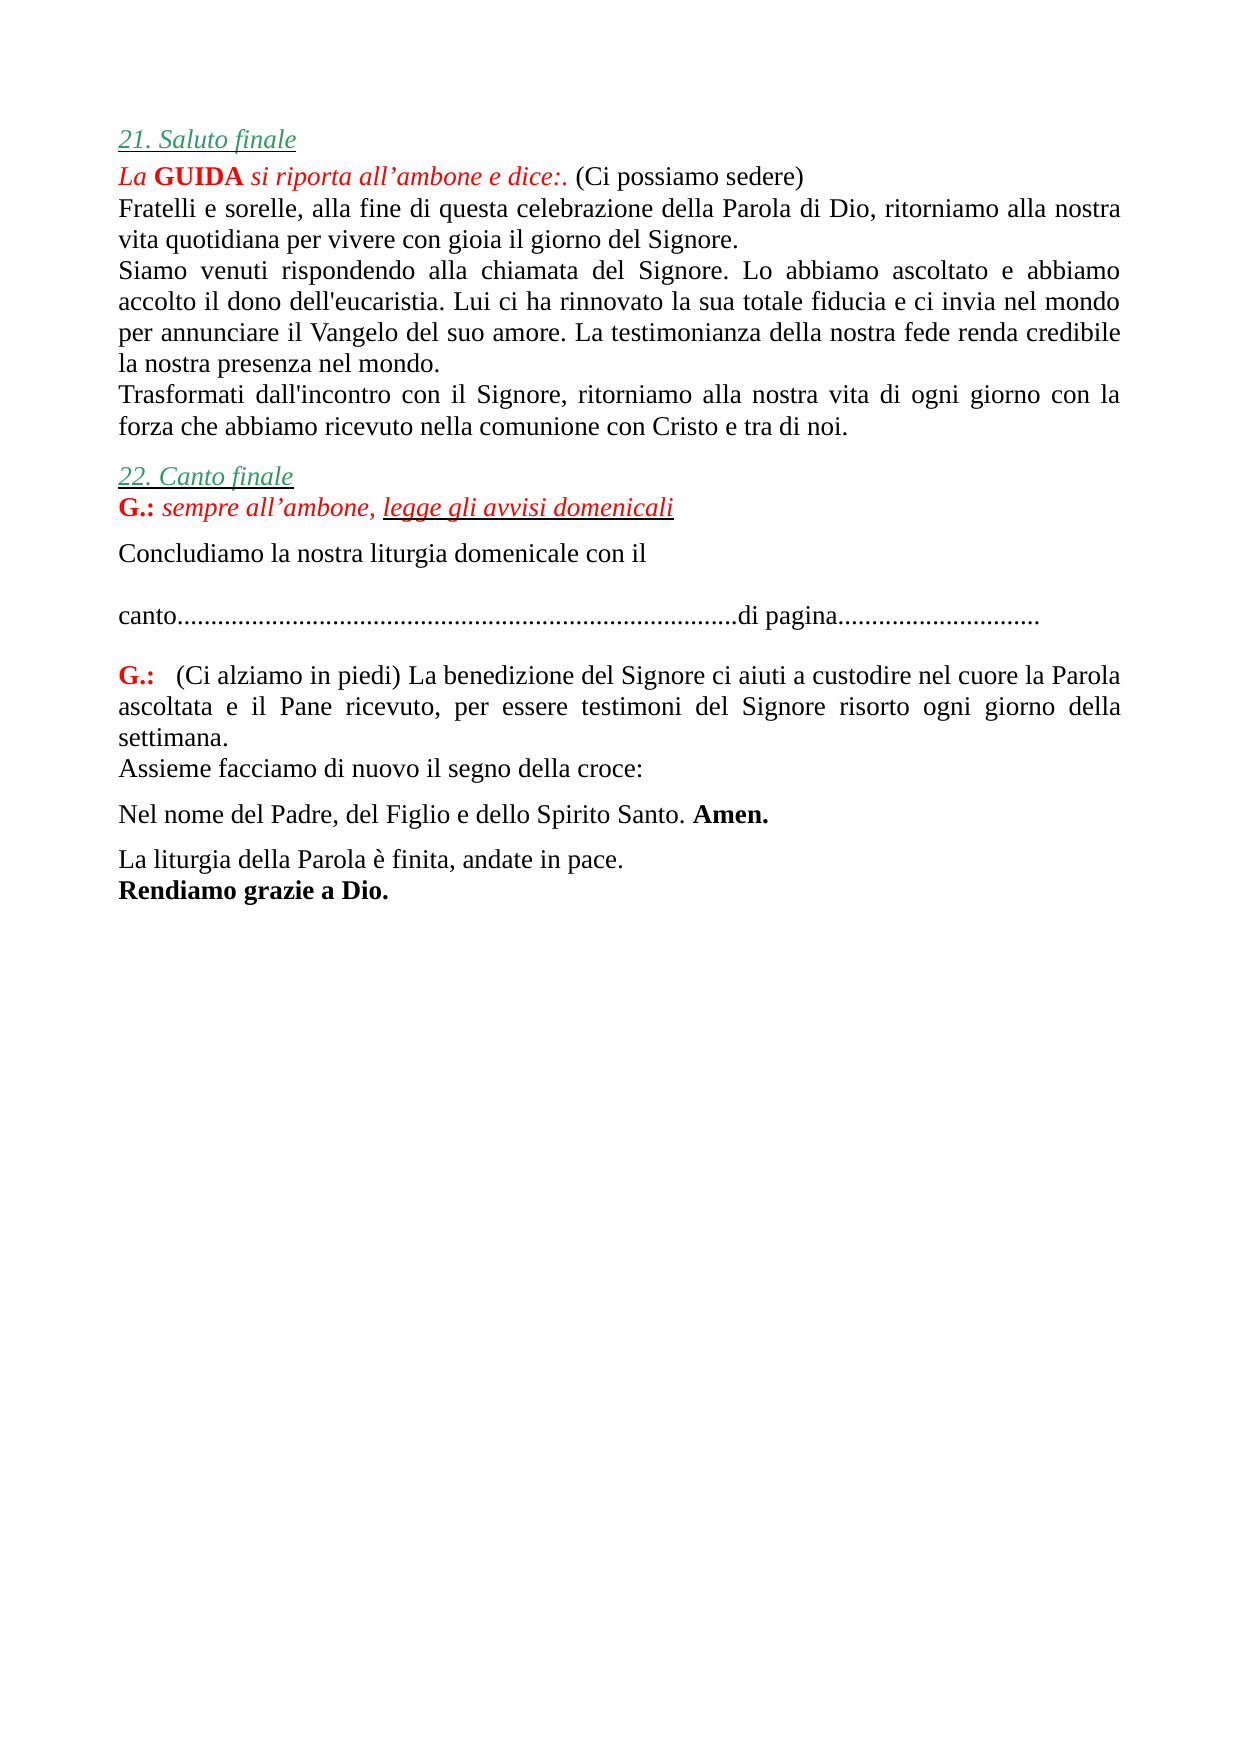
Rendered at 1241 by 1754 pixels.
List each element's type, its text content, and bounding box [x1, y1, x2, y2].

text Nel nome del Padre, del Figlio e dello Spirito Santo. Amen. [118, 798, 1122, 829]
text Rendiamo grazie a Dio. [118, 874, 1122, 906]
text La liturgia della Parola è finita, andate in pace. [118, 843, 1122, 874]
text canto...................................................................................di pagina.............................. [118, 599, 1122, 630]
text G.: sempre all’ambone, legge gli avvisi domenicali [118, 491, 1122, 522]
text La GUIDA si riporta all’ambone e dice:. (Ci possiamo sedere) [118, 161, 1122, 192]
text Assieme facciamo di nuovo il segno della croce: [118, 752, 1122, 783]
text Concludiamo la nostra liturgia domenicale con il [118, 537, 1122, 568]
text 21. Saluto finale [118, 123, 1122, 154]
text Trasformati dall'incontro con il Signore, ritorniamo alla nostra vita di ogni giorno con la forza che abbiamo ricevuto nella comunione con Cristo e tra di noi. [118, 378, 1122, 441]
text Siamo venuti rispondendo alla chiamata del Signore. Lo abbiamo ascoltato e abbiamo accolto il dono dell'eucaristia. Lui ci ha rinnovato la sua totale fiducia e ci invia nel mondo per annunciare il Vangelo del suo amore. La testimonianza della nostra fede renda credibile la nostra presenza nel mondo. [118, 254, 1122, 378]
text Fratelli e sorelle, alla fine di questa celebrazione della Parola di Dio, ritorniamo alla nostra vita quotidiana per vivere con gioia il giorno del Signore. [118, 192, 1122, 254]
text G.: (Ci alziamo in piedi) La benedizione del Signore ci aiuti a custodire nel cuore la Parola ascoltata e il Pane ricevuto, per essere testimoni del Signore risorto ogni giorno della settimana. [118, 659, 1122, 752]
text 22. Canto finale [118, 460, 1122, 491]
